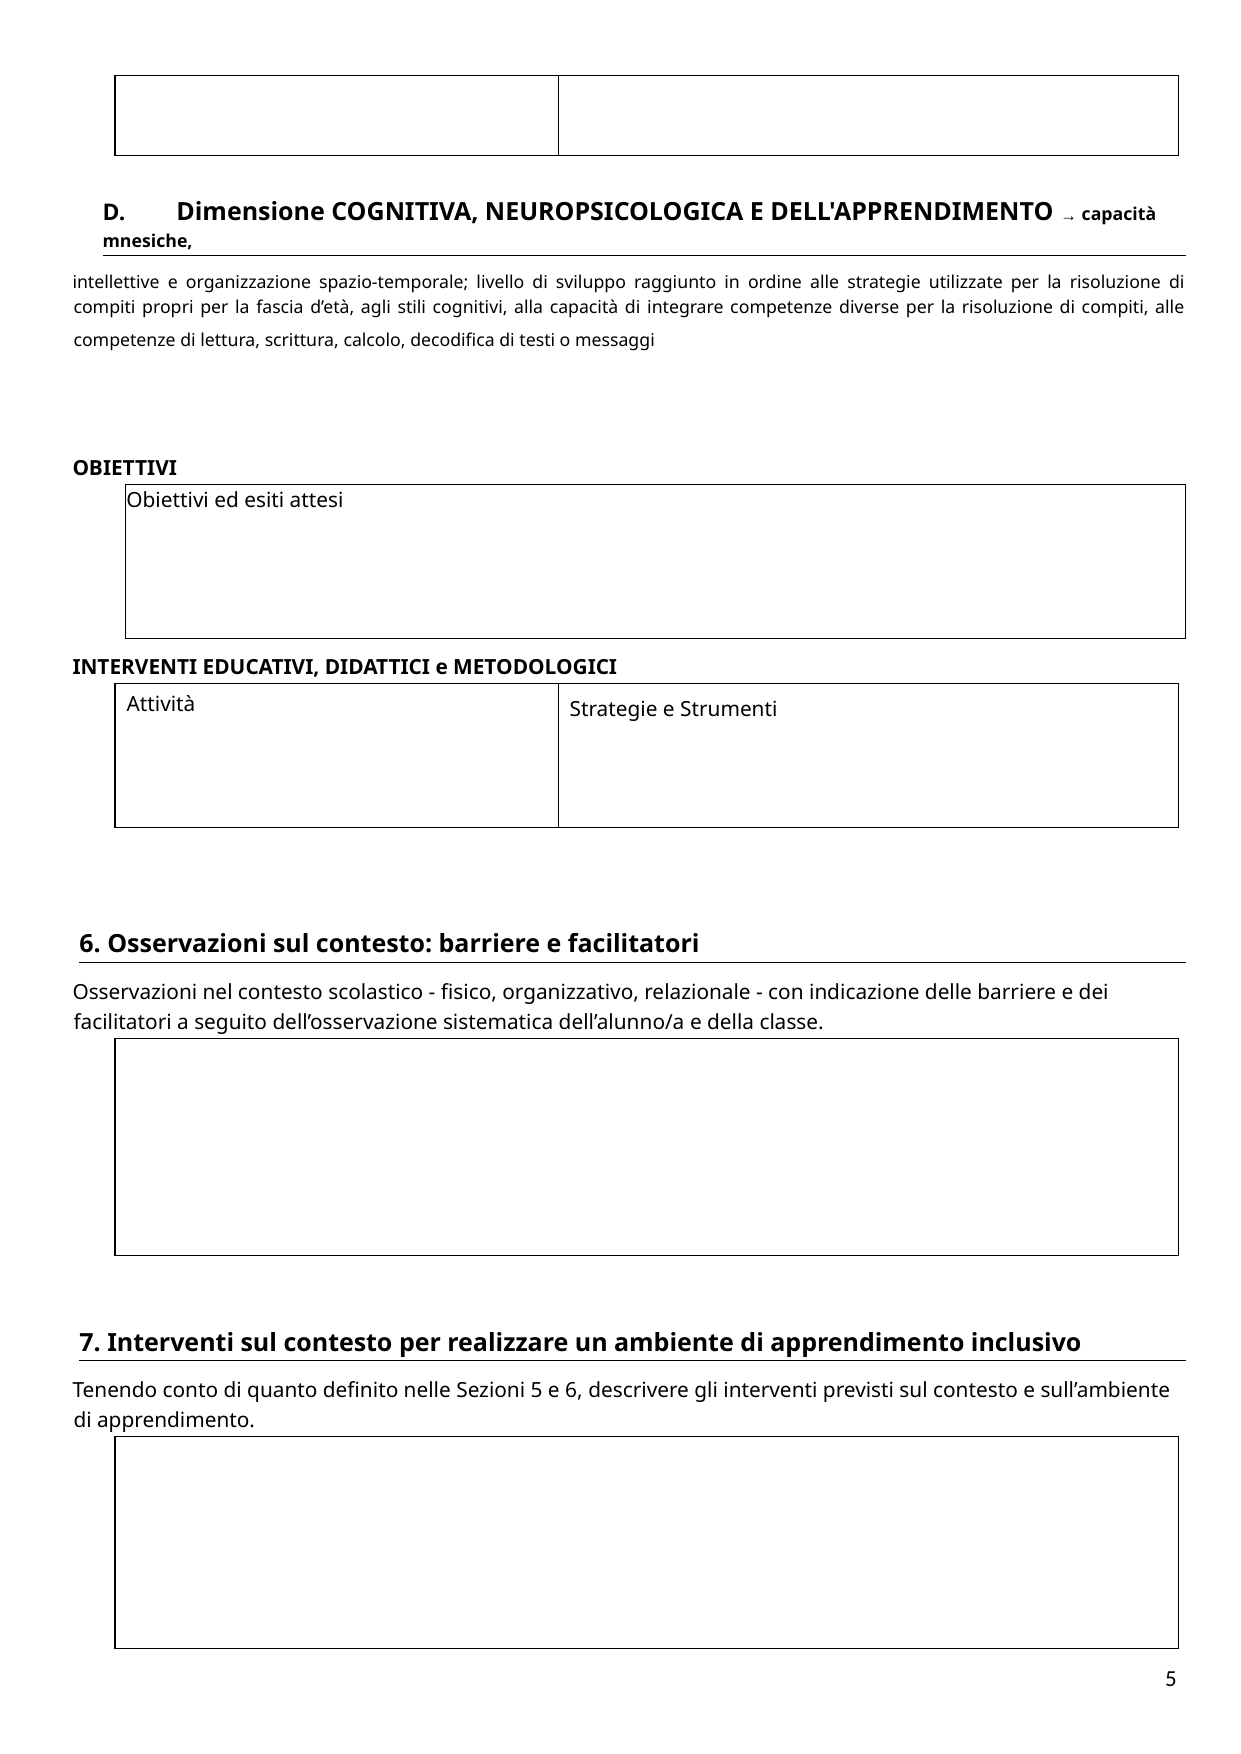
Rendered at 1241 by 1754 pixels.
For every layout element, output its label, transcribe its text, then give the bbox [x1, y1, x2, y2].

table_header Strategie e Strumenti [559, 684, 1178, 827]
table_header Attività [116, 684, 558, 827]
text Osservazioni nel contesto scolastico - fisico, organizzativo, relazionale - con indicazione delle barriere e dei facilitatori a seguito dell’osservazione sistematica dell’alunno/a e della classe. [72, 977, 1186, 1036]
text Tenendo conto di quanto definito nelle Sezioni 5 e 6, descrivere gli interventi previsti sul contesto e sull’ambiente di apprendimento. [72, 1375, 1186, 1434]
subtitle 6. Osservazioni sul contesto: barriere e facilitatori [79, 926, 1186, 962]
list Dimensione COGNITIVA, NEUROPSICOLOGICA E DELL'APPRENDIMENTO → capacità mnesiche, [102, 193, 1186, 256]
table_header [116, 1437, 1178, 1648]
table_header [116, 1039, 1178, 1255]
text INTERVENTI EDUCATIVI, DIDATTICI e METODOLOGICI [72, 652, 1186, 681]
table_header [116, 76, 558, 155]
table_header [559, 76, 1178, 155]
text intellettive e organizzazione spazio-temporale; livello di sviluppo raggiunto in ordine alle strategie utilizzate per la risoluzione di compiti propri per la fascia d’età, agli stili cognitivi, alla capacità di integrare competenze diverse per la risoluzione di compiti, alle competenze di lettura, scrittura, calcolo, decodifica di testi o messaggi [72, 269, 1186, 354]
text Obiettivi ed esiti attesi [126, 485, 1185, 513]
subtitle 7. Interventi sul contesto per realizzare un ambiente di apprendimento inclusivo [79, 1324, 1186, 1360]
text OBIETTIVI [72, 453, 1186, 482]
